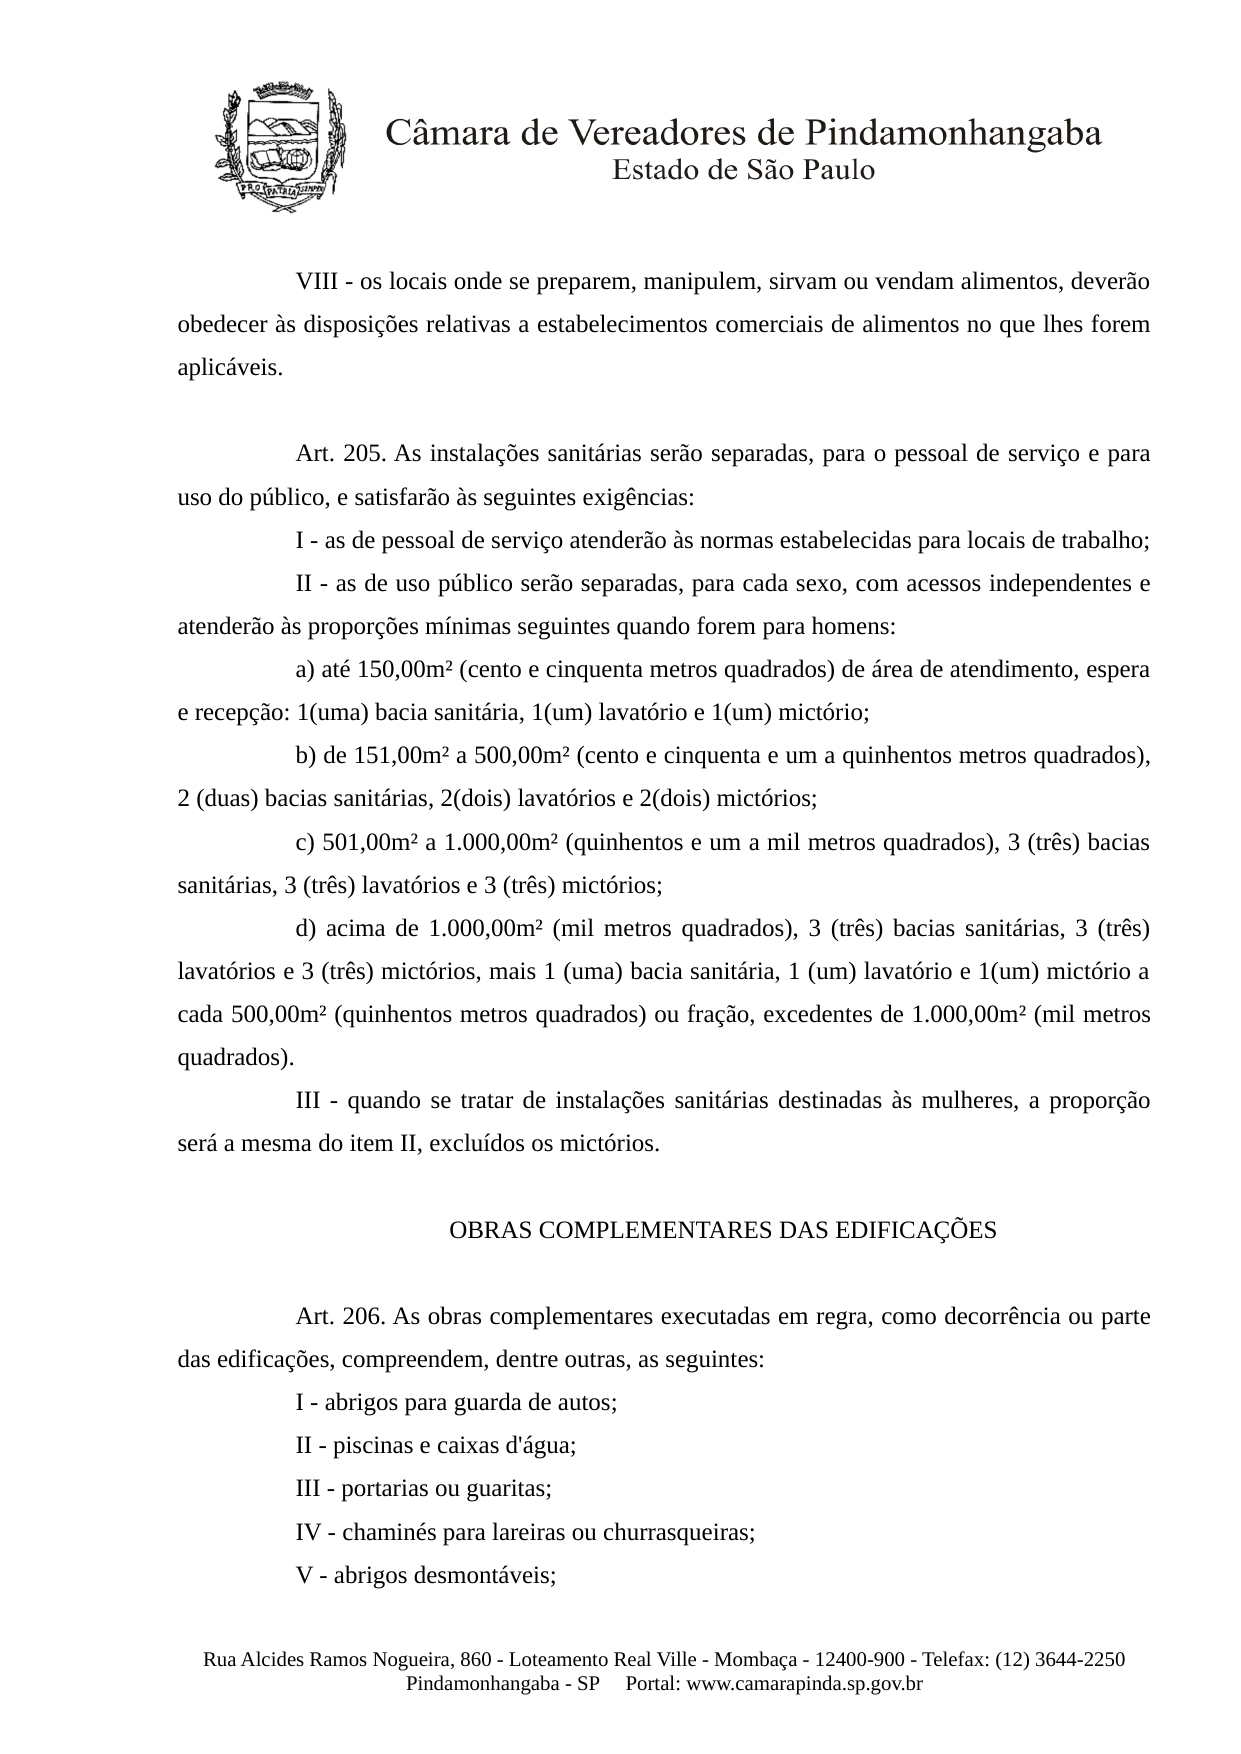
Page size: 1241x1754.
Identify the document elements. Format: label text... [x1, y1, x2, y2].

text b) de 151,00m² a 500,00m² (cento e cinquenta e um a quinhentos metros quadrados), 2 (duas) bacias sanitárias, 2(dois) lavatórios e 2(dois) mictórios; [177, 740, 1152, 812]
picture [193, 68, 1135, 228]
text IV - chaminés para lareiras ou churrasqueiras; [177, 1517, 1152, 1545]
text Art. 205. As instalações sanitárias serão separadas, para o pessoal de serviço e para uso do público, e satisfarão às seguintes exigências: [177, 438, 1152, 510]
text Art. 206. As obras complementares executadas em regra, como decorrência ou parte das edificações, compreendem, dentre outras, as seguintes: [177, 1301, 1152, 1373]
text III - portarias ou guaritas; [177, 1473, 1152, 1502]
text c) 501,00m² a 1.000,00m² (quinhentos e um a mil metros quadrados), 3 (três) bacias sanitárias, 3 (três) lavatórios e 3 (três) mictórios; [177, 827, 1152, 898]
text V - abrigos desmontáveis; [177, 1560, 1152, 1588]
text II - as de uso público serão separadas, para cada sexo, com acessos independentes e atenderão às proporções mínimas seguintes quando forem para homens: [177, 568, 1152, 640]
text a) até 150,00m² (cento e cinquenta metros quadrados) de área de atendimento, espera e recepção: 1(uma) bacia sanitária, 1(um) lavatório e 1(um) mictório; [177, 654, 1152, 726]
text VIII - os locais onde se preparem, manipulem, sirvam ou vendam alimentos, deverão obedecer às disposições relativas a estabelecimentos comerciais de alimentos no que lhes forem aplicáveis. [177, 266, 1152, 381]
text d) acima de 1.000,00m² (mil metros quadrados), 3 (três) bacias sanitárias, 3 (três) lavatórios e 3 (três) mictórios, mais 1 (uma) bacia sanitária, 1 (um) lavatório e 1(um) mictório a cada 500,00m² (quinhentos metros quadrados) ou fração, excedentes de 1.000,00m² (mil metros quadrados). [177, 913, 1152, 1071]
text III - quando se tratar de instalações sanitárias destinadas às mulheres, a proporção será a mesma do item II, excluídos os mictórios. [177, 1085, 1152, 1157]
text OBRAS COMPLEMENTARES DAS EDIFICAÇÕES [177, 1215, 1152, 1243]
text I - as de pessoal de serviço atenderão às normas estabelecidas para locais de trabalho; [177, 525, 1152, 553]
text I - abrigos para guarda de autos; [177, 1387, 1152, 1416]
text II - piscinas e caixas d'água; [177, 1430, 1152, 1459]
